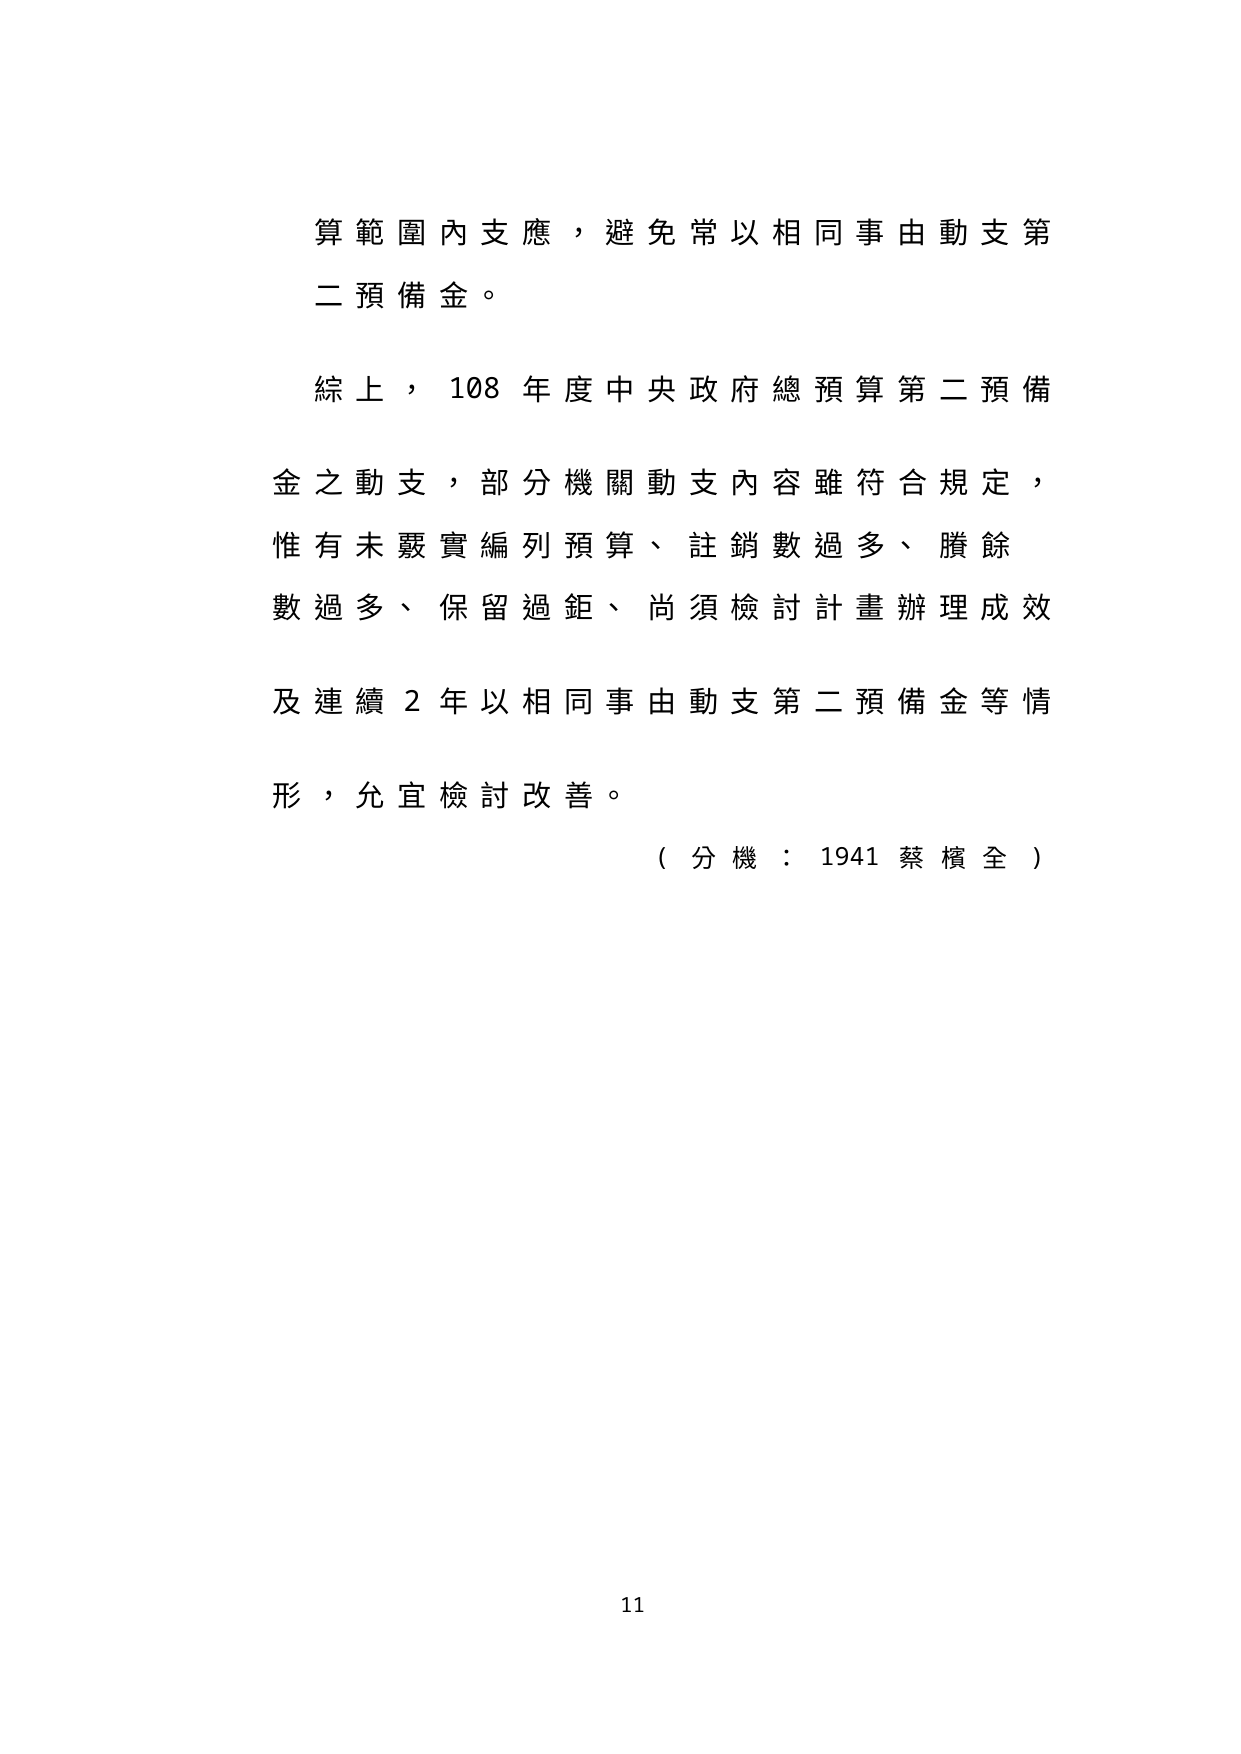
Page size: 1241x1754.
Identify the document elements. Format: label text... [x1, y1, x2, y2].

text (六)連續2年以相同事由動支第二預備金：海巡署及所屬連續2年因志願役實際招募人數較預期增加及配合「陸海空軍軍官士官服役條例」修正延長軍官服役年限等因素致所需經費不敷，允宜核實編列進用所需兵役人力預算數，並嚴格控管於年度預算範圍內支應，避免常以相同事由動支第二預備金。 [242, 189, 1058, 314]
text 綜上，108年度中央政府總預算第二預備金之動支，部分機關動支內容雖符合規定，惟有未覈實編列預算、註銷數過多、賸餘數過多、保留過鉅、尚須檢討計畫辦理成效及連續2年以相同事由動支第二預備金等情形，允宜檢討改善。 [242, 314, 1058, 814]
text (分機：1941蔡檳全) [183, 814, 1058, 877]
